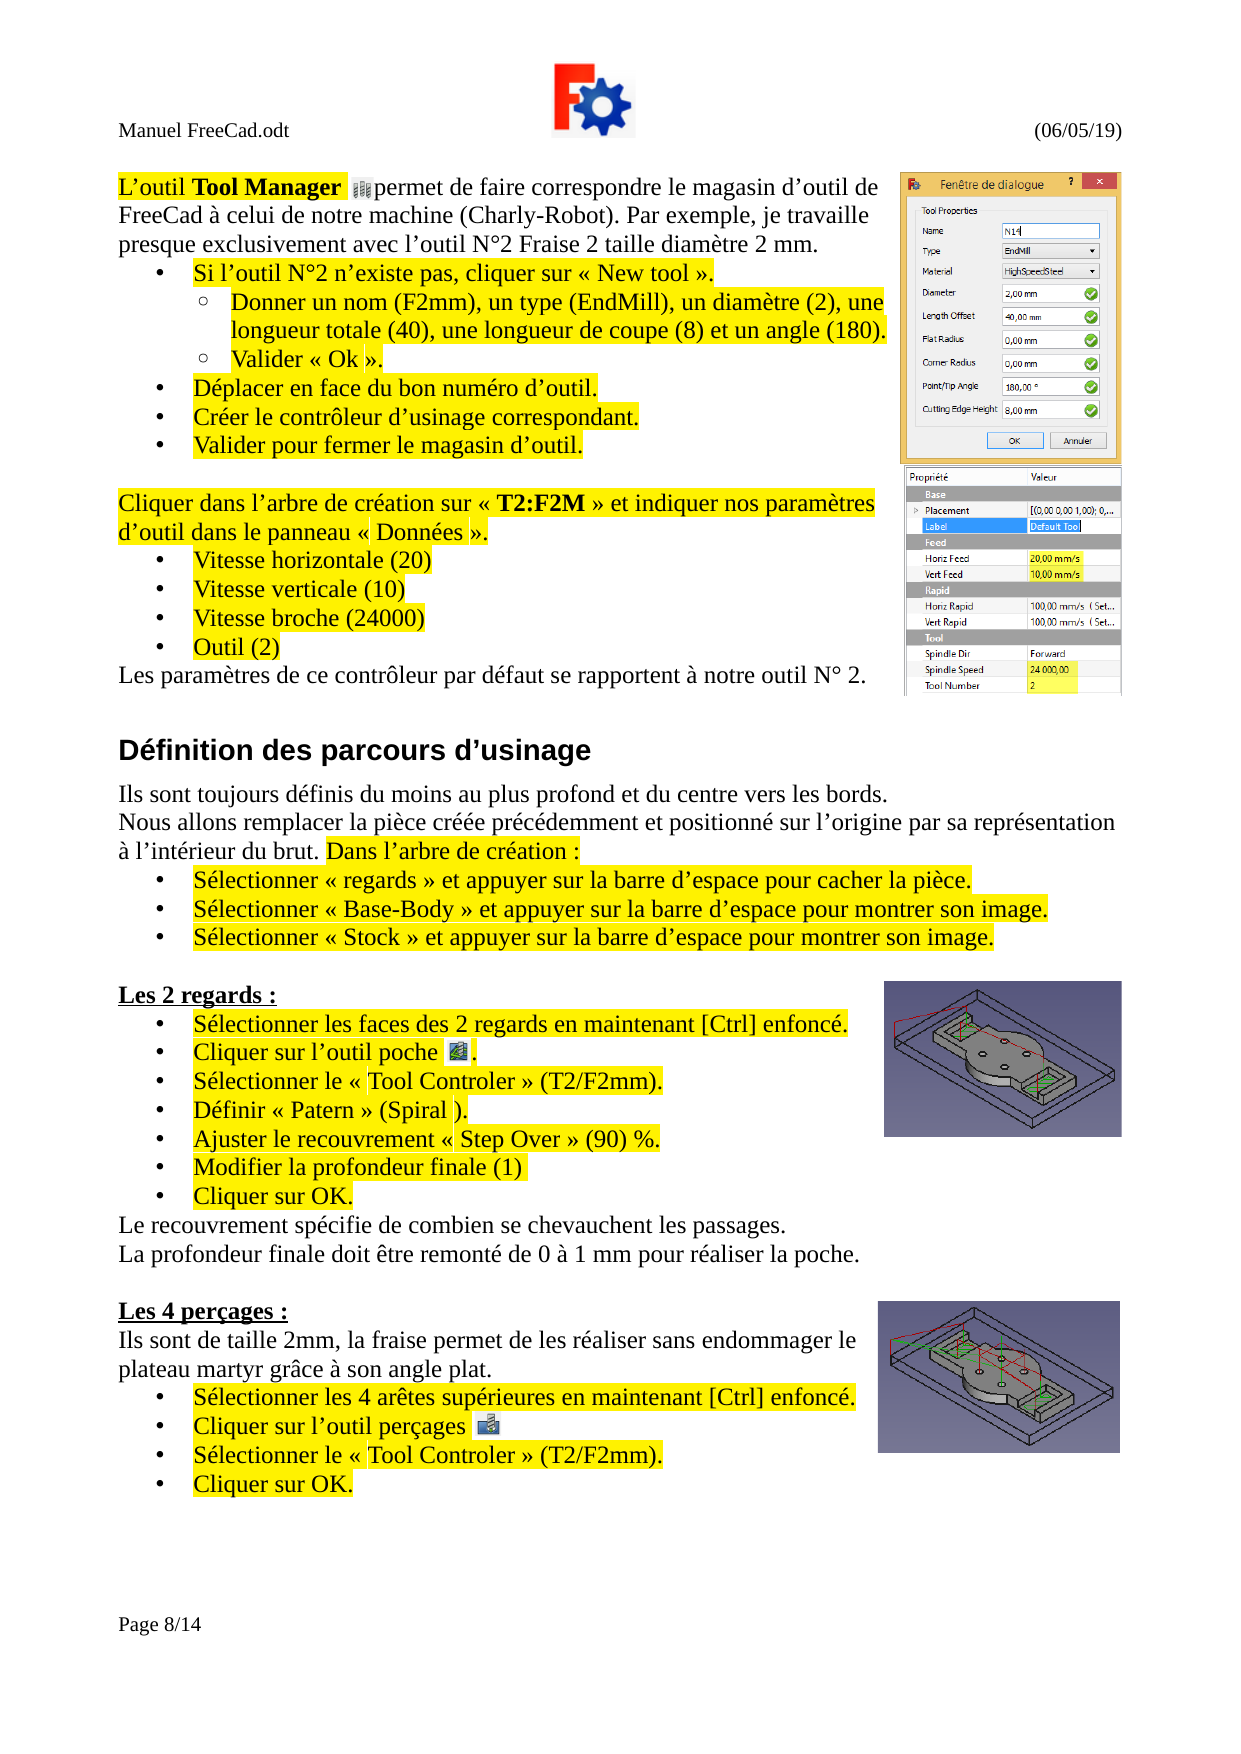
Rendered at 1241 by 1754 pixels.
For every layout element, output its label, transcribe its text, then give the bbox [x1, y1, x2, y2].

list Vitesse verticale (10) [156, 574, 903, 603]
list Ajuster le recouvrement « Step Over » (90) %. [156, 1124, 1122, 1152]
list Sélectionner « Base-Body » et appuyer sur la barre d’espace pour montrer son image. [156, 894, 1122, 922]
text Les 2 regards : [118, 980, 1122, 1009]
list Sélectionner « regards » et appuyer sur la barre d’espace pour cacher la pièce. [156, 865, 1122, 894]
picture [884, 981, 1122, 1137]
list Cliquer sur l’outil poche . [156, 1037, 884, 1066]
list Cliquer sur l’outil perçages [156, 1411, 877, 1440]
text L’outil Tool Manager permet de faire correspondre le magasin d’outil de FreeCad à celui de notre machine (Charly-Robot). Par exemple, je travaille presque exclusivement avec l’outil N°2 Fraise 2 taille diamètre 2 mm. [118, 172, 900, 258]
list Vitesse broche (24000) [156, 603, 903, 632]
text La profondeur finale doit être remonté de 0 à 1 mm pour réaliser la poche. [118, 1239, 1122, 1267]
list Si l’outil N°2 n’existe pas, cliquer sur « New tool ». [156, 258, 900, 287]
picture [447, 1040, 471, 1062]
list Valider pour fermer le magasin d’outil. [156, 430, 900, 459]
picture [903, 465, 1122, 696]
text Les paramètres de ce contrôleur par défaut se rapportent à notre outil N° 2. [118, 660, 903, 689]
list Cliquer sur OK. [156, 1181, 1122, 1210]
picture [351, 177, 374, 200]
list Créer le contrôleur d’usinage correspondant. [156, 402, 900, 430]
picture [900, 172, 1122, 464]
list Donner un nom (F2mm), un type (EndMill), un diamètre (2), une longueur totale (40), une longueur de coupe (8) et un angle (180). [193, 287, 900, 344]
list Vitesse horizontale (20) [156, 545, 903, 574]
picture [474, 1411, 502, 1436]
picture [877, 1301, 1120, 1453]
list Sélectionner les 4 arêtes supérieures en maintenant [Ctrl] enfoncé. [156, 1382, 877, 1411]
list Sélectionner le « Tool Controler » (T2/F2mm). [156, 1440, 1122, 1469]
list Sélectionner le « Tool Controler » (T2/F2mm). [156, 1066, 884, 1095]
list Cliquer sur OK. [156, 1469, 1122, 1497]
text Le recouvrement spécifie de combien se chevauchent les passages. [118, 1210, 1122, 1239]
list Sélectionner « Stock » et appuyer sur la barre d’espace pour montrer son image. [156, 922, 1122, 951]
subtitle Définition des parcours d’usinage [118, 732, 1122, 766]
text Les 4 perçages : [118, 1296, 1122, 1325]
text Ils sont toujours définis du moins au plus profond et du centre vers les bords. [118, 779, 1122, 807]
picture [551, 61, 636, 138]
list Outil (2) [156, 632, 903, 660]
list Valider « Ok ». [193, 344, 900, 373]
list Déplacer en face du bon numéro d’outil. [156, 373, 900, 402]
text Cliquer dans l’arbre de création sur « T2:F2M » et indiquer nos paramètres d’outil dans le panneau « Données ». [118, 488, 903, 545]
list Définir « Patern » (Spiral ). [156, 1095, 884, 1124]
text Ils sont de taille 2mm, la fraise permet de les réaliser sans endommager le plateau martyr grâce à son angle plat. [118, 1325, 877, 1382]
list Modifier la profondeur finale (1) [156, 1152, 1122, 1181]
text Nous allons remplacer la pièce créée précédemment et positionné sur l’origine par sa représentation à l’intérieur du brut. Dans l’arbre de création : [118, 807, 1122, 865]
list Sélectionner les faces des 2 regards en maintenant [Ctrl] enfoncé. [156, 1009, 884, 1037]
